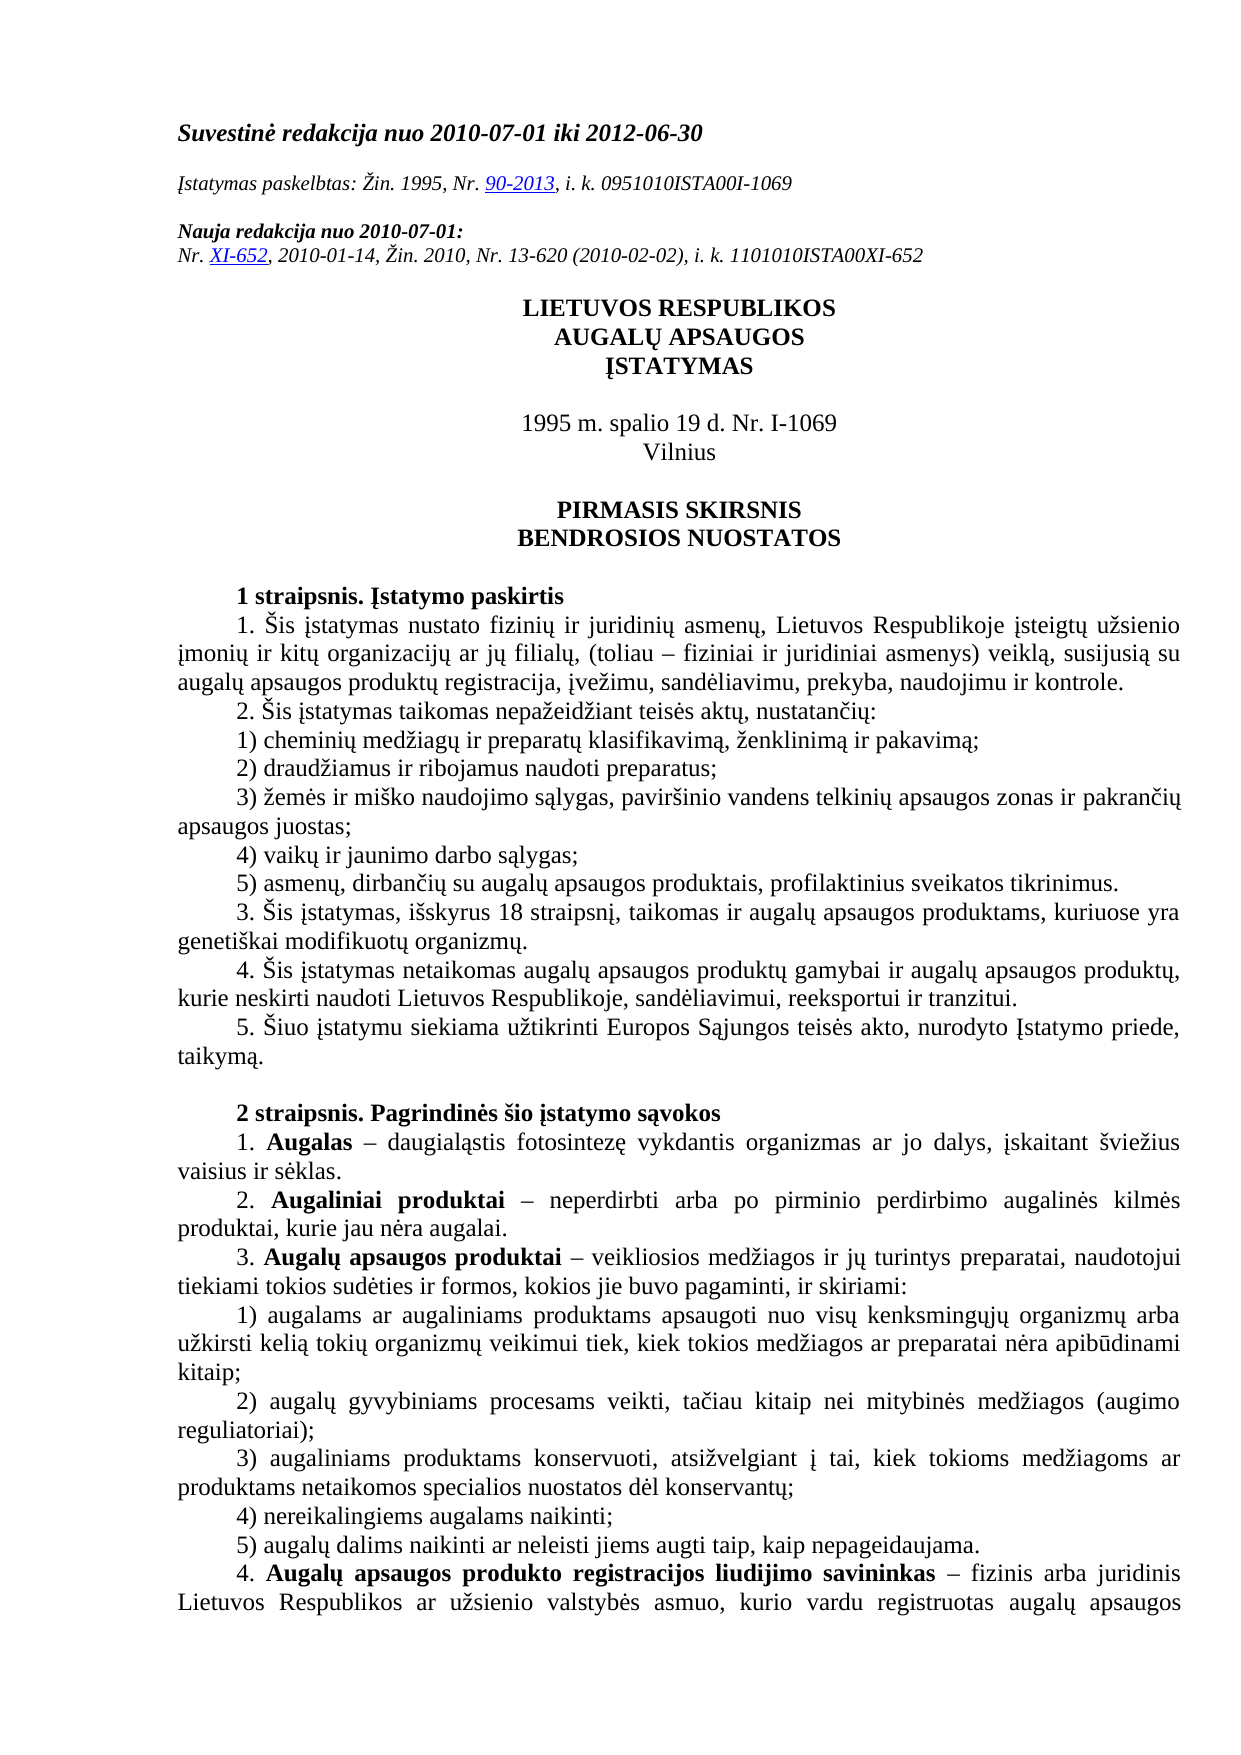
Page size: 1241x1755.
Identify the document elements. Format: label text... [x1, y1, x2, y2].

text 1 straipsnis. Įstatymo paskirtis [177, 581, 1181, 610]
text Įstatymas paskelbtas: Žin. 1995, Nr. 90-2013, i. k. 0951010ISTA00I-1069 [177, 171, 1181, 195]
text 5) asmenų, dirbančių su augalų apsaugos produktais, profilaktinius sveikatos tikrinimus. [177, 868, 1181, 897]
text 1995 m. spalio 19 d. Nr. I-1069 [177, 408, 1181, 437]
text 4. Augalų apsaugos produkto registracijos liudijimo savininkas – fizinis arba juridinis Lietuvos Respublikos ar užsienio valstybės asmuo, kurio vardu registruotas augalų apsaugos [177, 1558, 1181, 1616]
text Suvestinė redakcija nuo 2010-07-01 iki 2012-06-30 [177, 118, 1181, 147]
text 2 straipsnis. Pagrindinės šio įstatymo sąvokos [177, 1098, 1181, 1127]
text 3. Šis įstatymas, išskyrus 18 straipsnį, taikomas ir augalų apsaugos produktams, kuriuose yra genetiškai modifikuotų organizmų. [177, 897, 1181, 955]
text 1. Šis įstatymas nustato fizinių ir juridinių asmenų, Lietuvos Respublikoje įsteigtų užsienio įmonių ir kitų organizacijų ar jų filialų, (toliau – fiziniai ir juridiniai asmenys) veiklą, susijusią su augalų apsaugos produktų registracija, įvežimu, sandėliavimu, prekyba, naudojimu ir kontrole. [177, 610, 1181, 696]
text 4) nereikalingiems augalams naikinti; [177, 1501, 1181, 1530]
text 2. Šis įstatymas taikomas nepažeidžiant teisės aktų, nustatančių: [177, 696, 1181, 725]
text 3) žemės ir miško naudojimo sąlygas, paviršinio vandens telkinių apsaugos zonas ir pakrančių apsaugos juostas; [177, 782, 1181, 840]
text LIETUVOS RESPUBLIKOS AUGALŲ APSAUGOS ĮSTATYMAS [177, 293, 1181, 380]
text BENDROSIOS NUOSTATOS [177, 523, 1181, 552]
text 5. Šiuo įstatymu siekiama užtikrinti Europos Sąjungos teisės akto, nurodyto Įstatymo priede, taikymą. [177, 1012, 1181, 1070]
text 5) augalų dalims naikinti ar neleisti jiems augti taip, kaip nepageidaujama. [177, 1530, 1181, 1558]
text 1) cheminių medžiagų ir preparatų klasifikavimą, ženklinimą ir pakavimą; [177, 725, 1181, 753]
text 3) augaliniams produktams konservuoti, atsižvelgiant į tai, kiek tokioms medžiagoms ar produktams netaikomos specialios nuostatos dėl konservantų; [177, 1443, 1181, 1501]
text 1) augalams ar augaliniams produktams apsaugoti nuo visų kenksmingųjų organizmų arba užkirsti kelią tokių organizmų veikimui tiek, kiek tokios medžiagos ar preparatai nėra apibūdinami kitaip; [177, 1300, 1181, 1386]
text 4. Šis įstatymas netaikomas augalų apsaugos produktų gamybai ir augalų apsaugos produktų, kurie neskirti naudoti Lietuvos Respublikoje, sandėliavimui, reeksportui ir tranzitui. [177, 955, 1181, 1012]
text 3. Augalų apsaugos produktai – veikliosios medžiagos ir jų turintys preparatai, naudotojui tiekiami tokios sudėties ir formos, kokios jie buvo pagaminti, ir skiriami: [177, 1242, 1181, 1300]
text Nr. XI-652, 2010-01-14, Žin. 2010, Nr. 13-620 (2010-02-02), i. k. 1101010ISTA00XI-652 [177, 243, 1181, 267]
text Nauja redakcija nuo 2010-07-01: [177, 219, 1181, 243]
text 2. Augaliniai produktai – neperdirbti arba po pirminio perdirbimo augalinės kilmės produktai, kurie jau nėra augalai. [177, 1185, 1181, 1242]
text Vilnius [177, 437, 1181, 466]
text 4) vaikų ir jaunimo darbo sąlygas; [177, 840, 1181, 868]
text PIRMASIS SKIRSNIS [177, 495, 1181, 523]
text 2) draudžiamus ir ribojamus naudoti preparatus; [177, 753, 1181, 782]
text 2) augalų gyvybiniams procesams veikti, tačiau kitaip nei mitybinės medžiagos (augimo reguliatoriai); [177, 1386, 1181, 1443]
text 1. Augalas – daugialąstis fotosintezę vykdantis organizmas ar jo dalys, įskaitant šviežius vaisius ir sėklas. [177, 1127, 1181, 1185]
